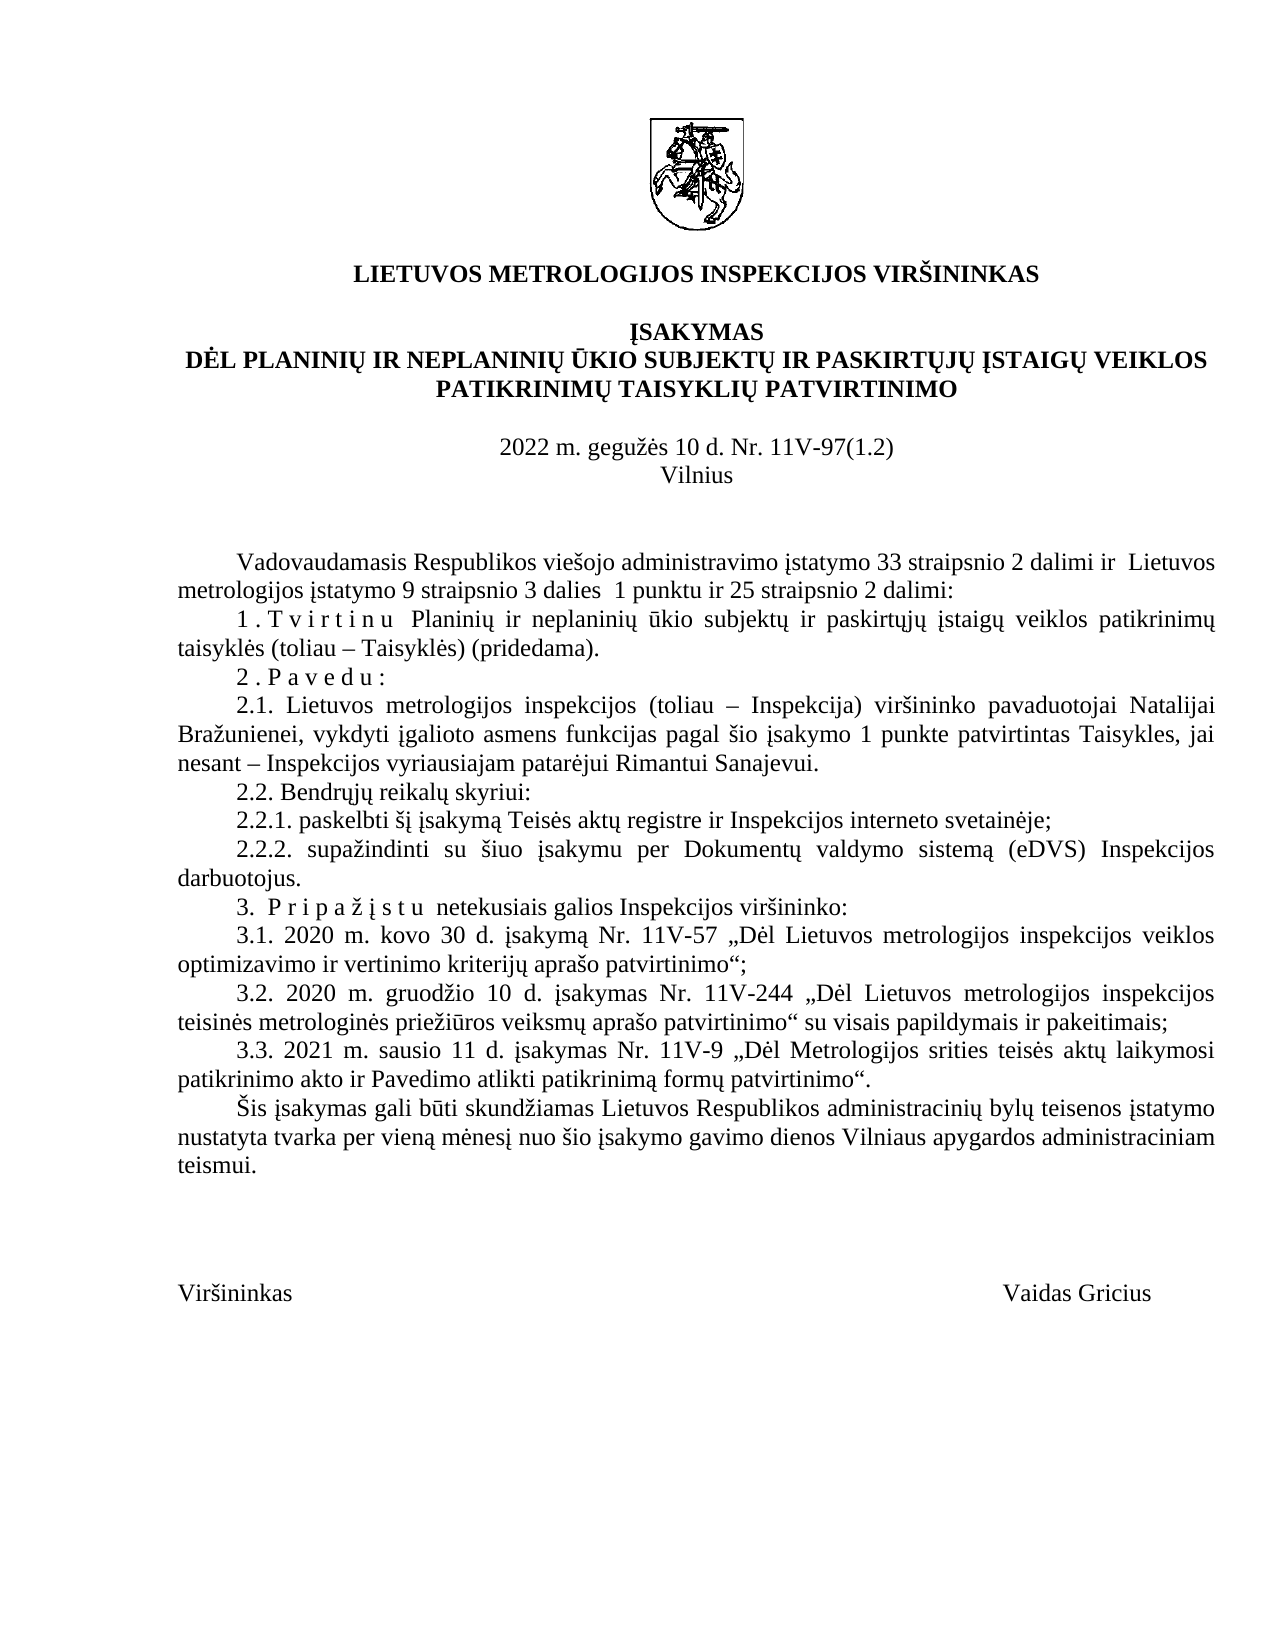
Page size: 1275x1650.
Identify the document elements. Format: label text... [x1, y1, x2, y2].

text 3.3. 2021 m. sausio 11 d. įsakymas Nr. 11V-9 „Dėl Metrologijos srities teisės aktų laikymosi patikrinimo akto ir Pavedimo atlikti patikrinimą formų patvirtinimo“. [177, 1035, 1216, 1093]
text 2.Pavedu: [177, 662, 1216, 690]
text 3. Pripažįstu netekusiais galios Inspekcijos viršininko: [177, 892, 1216, 920]
text Šis įsakymas gali būti skundžiamas Lietuvos Respublikos administracinių bylų teisenos įstatymo nustatyta tvarka per vieną mėnesį nuo šio įsakymo gavimo dienos Vilniaus apygardos administraciniam teismui. [177, 1093, 1216, 1179]
text 3.2. 2020 m. gruodžio 10 d. įsakymas Nr. 11V-244 „Dėl Lietuvos metrologijos inspekcijos teisinės metrologinės priežiūros veiksmų aprašo patvirtinimo“ su visais papildymais ir pakeitimais; [177, 978, 1216, 1035]
text Vadovaudamasis Respublikos viešojo administravimo įstatymo 33 straipsnio 2 dalimi ir Lietuvos metrologijos įstatymo 9 straipsnio 3 dalies 1 punktu ir 25 straipsnio 2 dalimi: [177, 547, 1216, 604]
text ĮSAKYMAS [177, 317, 1216, 345]
text LIETUVOS METROLOGIJOS INSPEKCIJOS VIRŠININKAS [177, 259, 1216, 288]
text Viršininkas Vaidas Gricius [177, 1278, 1216, 1307]
text 2022 m. gegužės 10 d. Nr. 11V-97(1.2) [177, 432, 1216, 460]
text 2.2.2. supažindinti su šiuo įsakymu per Dokumentų valdymo sistemą (eDVS) Inspekcijos darbuotojus. [177, 834, 1216, 892]
text 1.Tvirtinu Planinių ir neplaninių ūkio subjektų ir paskirtųjų įstaigų veiklos patikrinimų taisyklės (toliau – Taisyklės) (pridedama). [177, 604, 1216, 662]
text DĖL PLANINIŲ IR NEPLANINIŲ ŪKIO SUBJEKTŲ IR PASKIRTŲJŲ ĮSTAIGŲ VEIKLOS PATIKRINIMŲ TAISYKLIŲ PATVIRTINIMO [177, 345, 1216, 403]
text 2.2.1. paskelbti šį įsakymą Teisės aktų registre ir Inspekcijos interneto svetainėje; [177, 805, 1216, 834]
text 3.1. 2020 m. kovo 30 d. įsakymą Nr. 11V-57 „Dėl Lietuvos metrologijos inspekcijos veiklos optimizavimo ir vertinimo kriterijų aprašo patvirtinimo“; [177, 920, 1216, 978]
subtitle Vilnius [177, 460, 1216, 489]
text 2.2. Bendrųjų reikalų skyriui: [177, 777, 1216, 805]
text 2.1. Lietuvos metrologijos inspekcijos (toliau – Inspekcija) viršininko pavaduotojai Natalijai Bražunienei, vykdyti įgalioto asmens funkcijas pagal šio įsakymo 1 punkte patvirtintas Taisykles, jai nesant – Inspekcijos vyriausiajam patarėjui Rimantui Sanajevui. [177, 690, 1216, 777]
